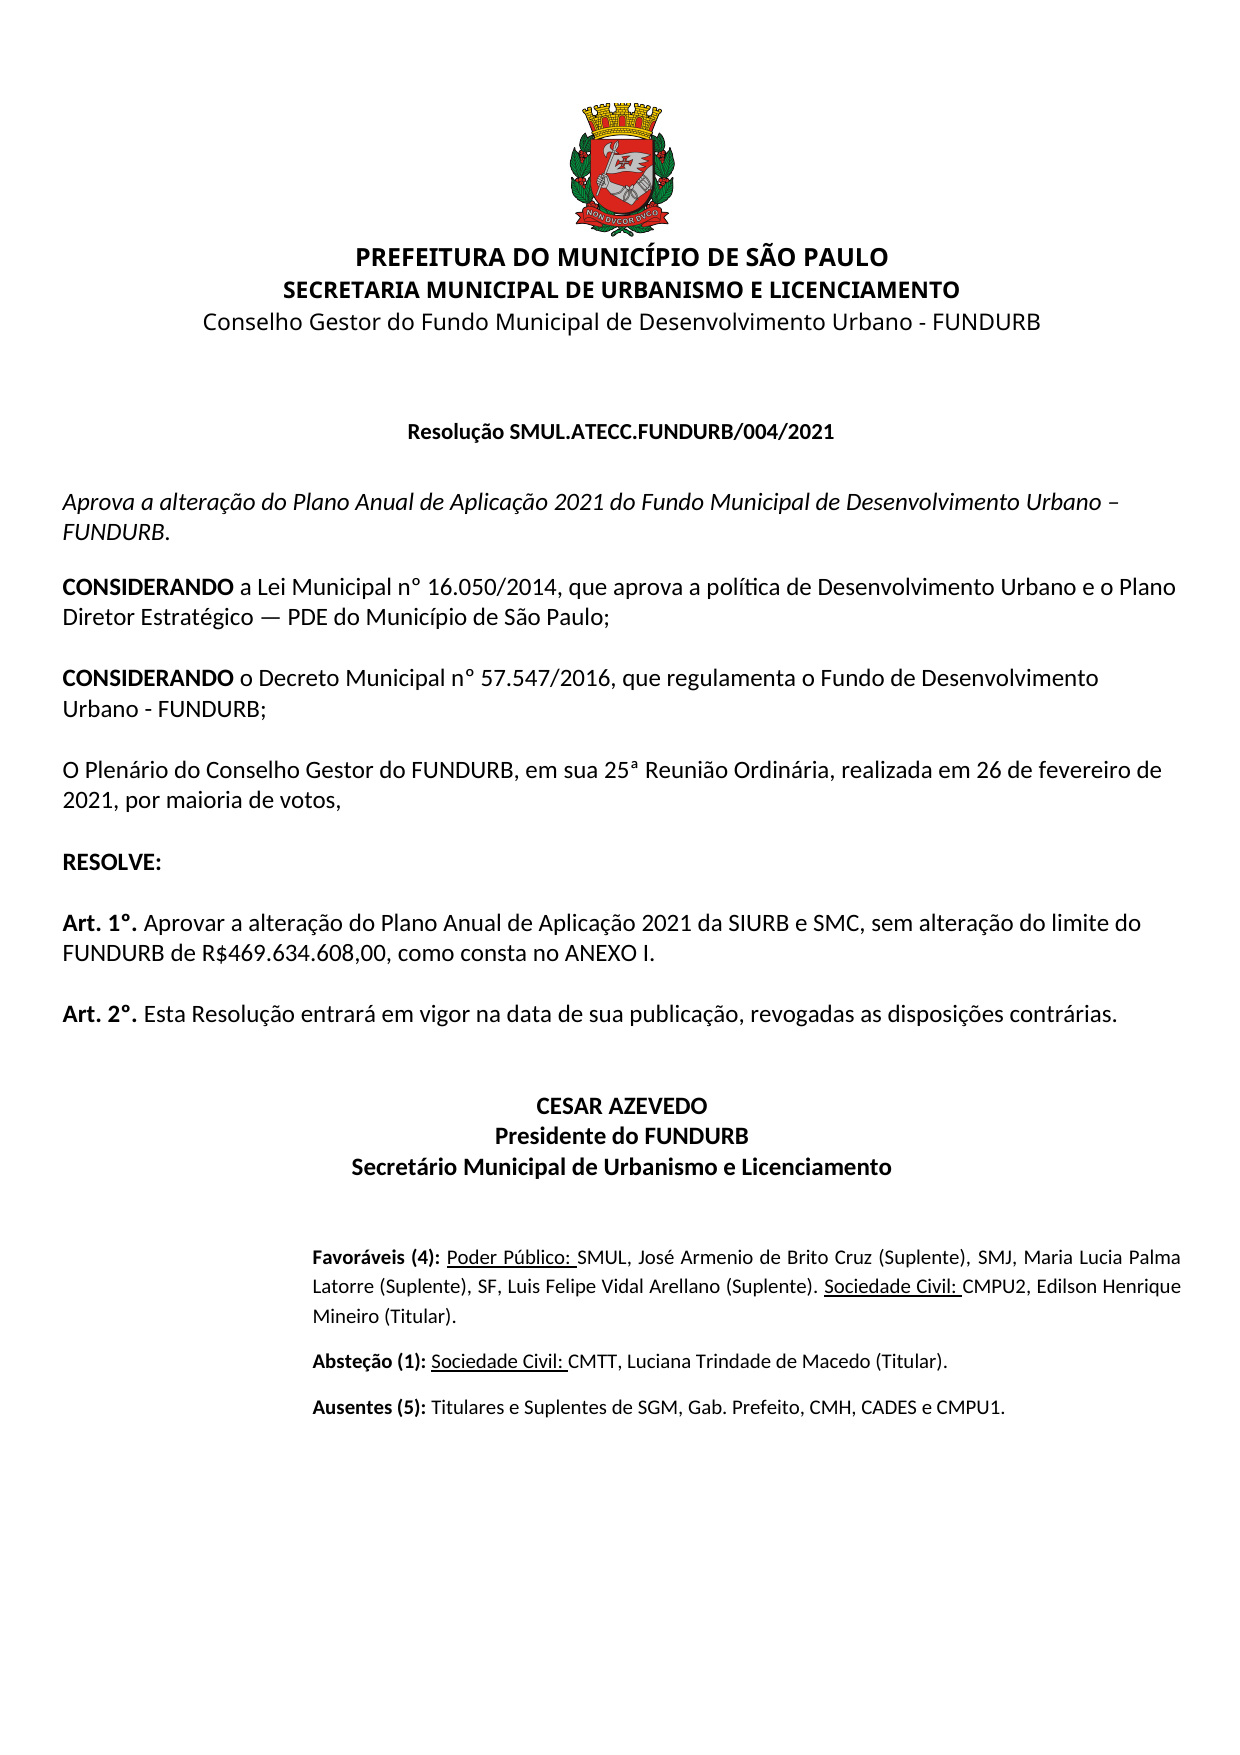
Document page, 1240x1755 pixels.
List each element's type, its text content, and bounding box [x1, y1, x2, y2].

text CONSIDERANDO o Decreto Municipal nº 57.547/2016, que regulamenta o Fundo de Desenvolvimento Urbano - FUNDURB; [62, 662, 1181, 723]
text RESOLVE: [62, 846, 1181, 876]
text CONSIDERANDO a Lei Municipal nº 16.050/2014, que aprova a política de Desenvolvimento Urbano e o Plano Diretor Estratégico — PDE do Município de São Paulo; [62, 571, 1181, 632]
text Favoráveis (4): Poder Público: SMUL, José Armenio de Brito Cruz (Suplente), SMJ, Maria Lucia Palma Latorre (Suplente), SF, Luis Felipe Vidal Arellano (Suplente). Sociedade Civil: CMPU2, Edilson Henrique Mineiro (Titular). [312, 1244, 1181, 1328]
text Ausentes (5): Titulares e Suplentes de SGM, Gab. Prefeito, CMH, CADES e CMPU1. [312, 1394, 1181, 1420]
text Resolução SMUL.ATECC.FUNDURB/004/2021 [136, 417, 1106, 445]
text Art. 2º. Esta Resolução entrará em vigor na data de sua publicação, revogadas as disposições contrárias. [62, 998, 1181, 1029]
text Secretário Municipal de Urbanismo e Licenciamento [62, 1151, 1181, 1181]
text CESAR AZEVEDO [62, 1090, 1181, 1120]
text Art. 1º. Aprovar a alteração do Plano Anual de Aplicação 2021 da SIURB e SMC, sem alteração do limite do FUNDURB de R$469.634.608,00, como consta no ANEXO I. [62, 907, 1181, 968]
text O Plenário do Conselho Gestor do FUNDURB, em sua 25ª Reunião Ordinária, realizada em 26 de fevereiro de 2021, por maioria de votos, [62, 754, 1181, 815]
text Absteção (1): Sociedade Civil: CMTT, Luciana Trindade de Macedo (Titular). [312, 1349, 1181, 1374]
text Presidente do FUNDURB [62, 1120, 1181, 1151]
text Aprova a alteração do Plano Anual de Aplicação 2021 do Fundo Municipal de Desenvolvimento Urbano – FUNDURB. [62, 486, 1181, 547]
